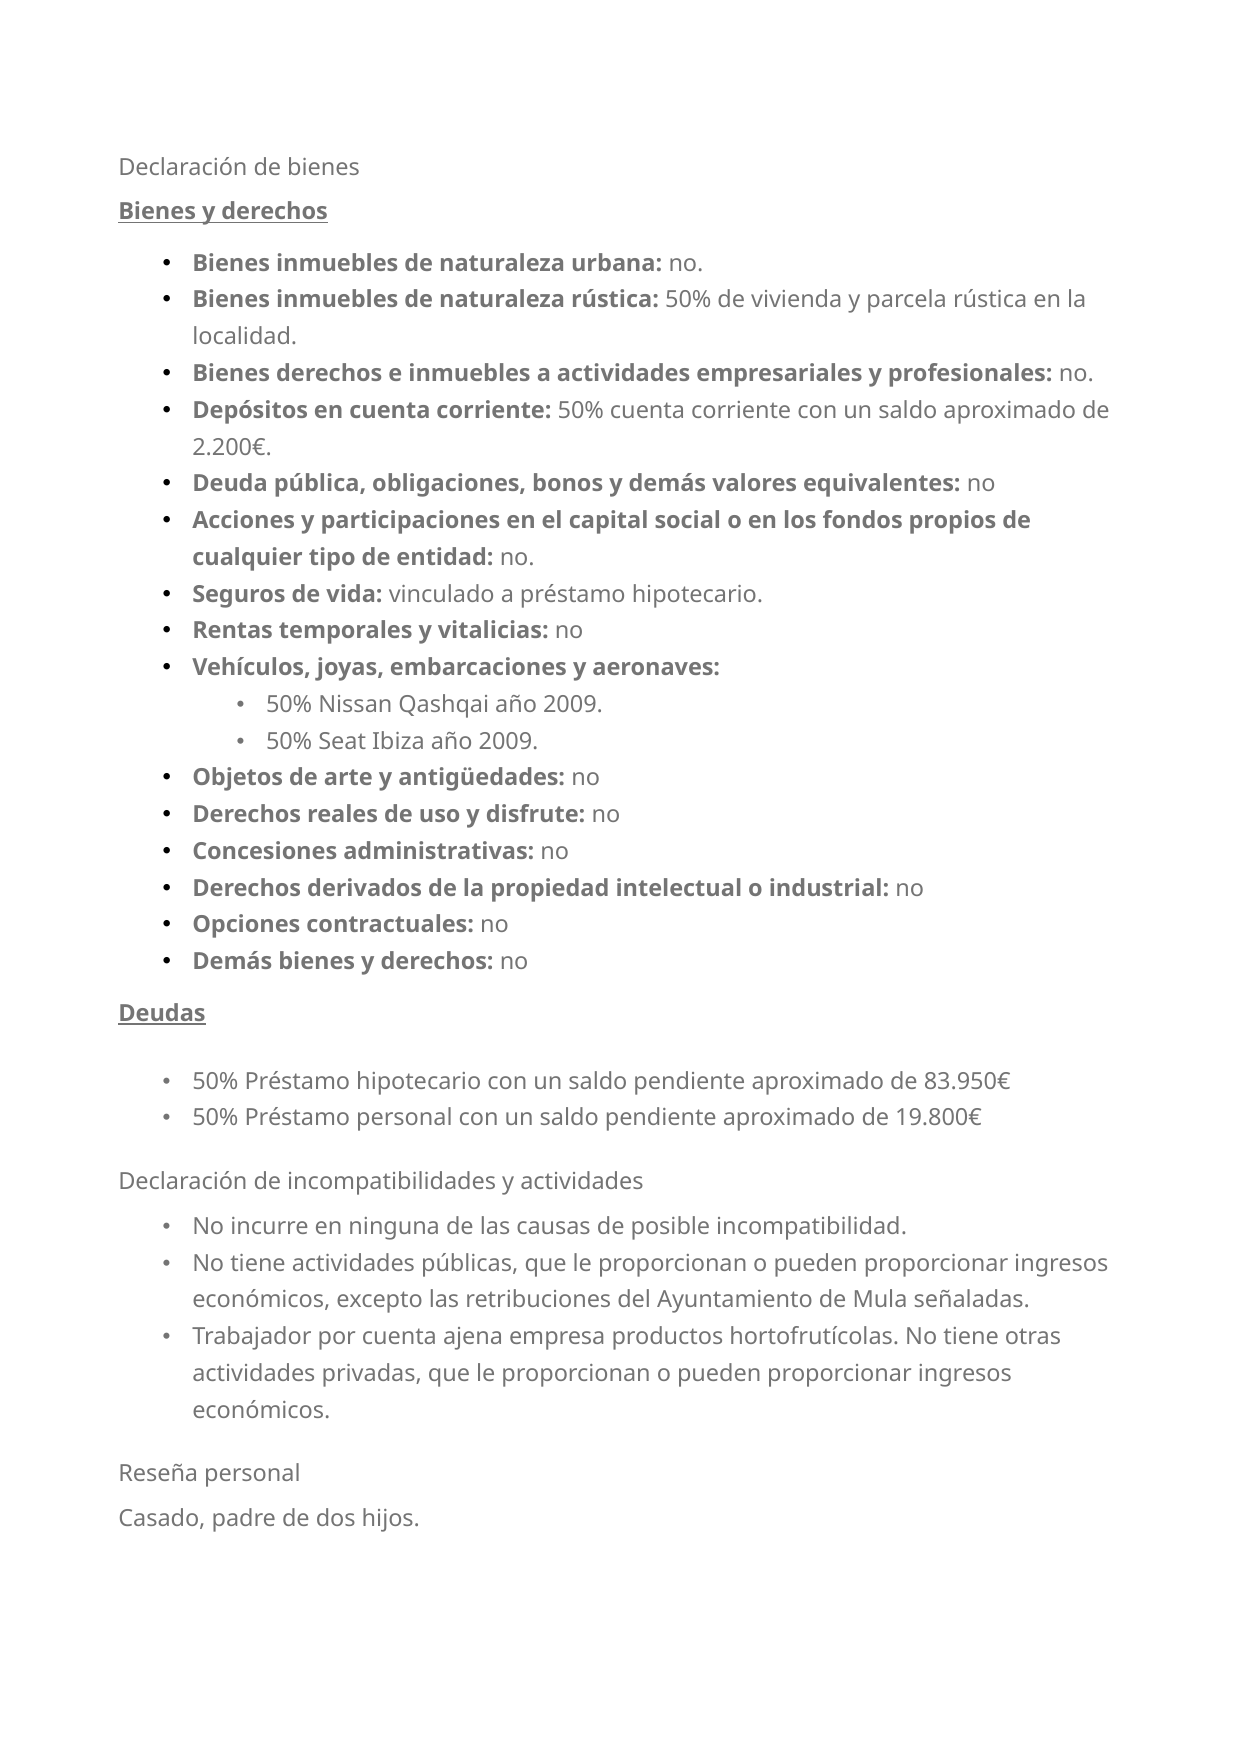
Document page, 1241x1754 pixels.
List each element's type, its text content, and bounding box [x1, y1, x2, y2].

list Concesiones administrativas: no [162, 834, 1122, 866]
list 50% Préstamo personal con un saldo pendiente aproximado de 19.800€ [162, 1101, 1122, 1133]
text Casado, padre de dos hijos. [118, 1501, 1122, 1533]
list Seguros de vida: vinculado a préstamo hipotecario. [162, 577, 1122, 609]
list Opciones contractuales: no [162, 908, 1122, 940]
list Derechos reales de uso y disfrute: no [162, 797, 1122, 829]
list 50% Seat Ibiza año 2009. [236, 724, 1122, 756]
list Deuda pública, obligaciones, bonos y demás valores equivalentes: no [162, 467, 1122, 498]
list No incurre en ninguna de las causas de posible incompatibilidad. [162, 1209, 1122, 1241]
list Rentas temporales y vitalicias: no [162, 614, 1122, 646]
list Trabajador por cuenta ajena empresa productos hortofrutícolas. No tiene otras actividades privadas, que le proporcionan o pueden proporcionar ingresos económicos. [162, 1319, 1122, 1425]
list Bienes inmuebles de naturaleza urbana: no. [162, 246, 1122, 278]
list Objetos de arte y antigüedades: no [162, 761, 1122, 793]
list Bienes inmuebles de naturaleza rústica: 50% de vivienda y parcela rústica en la localidad. [162, 283, 1122, 351]
list Bienes derechos e inmuebles a actividades empresariales y profesionales: no. [162, 356, 1122, 388]
list Depósitos en cuenta corriente: 50% cuenta corriente con un saldo aproximado de 2.200€. [162, 393, 1122, 462]
list Acciones y participaciones en el capital social o en los fondos propios de cualquier tipo de entidad: no. [162, 503, 1122, 572]
text Bienes y derechos [118, 194, 1122, 227]
text Deudas [118, 996, 1122, 1028]
list Demás bienes y derechos: no [162, 944, 1122, 977]
subtitle Declaración de incompatibilidades y actividades [118, 1164, 1122, 1197]
list Vehículos, joyas, embarcaciones y aeronaves: [162, 650, 1122, 682]
list 50% Nissan Qashqai año 2009. [236, 687, 1122, 719]
list Derechos derivados de la propiedad intelectual o industrial: no [162, 871, 1122, 903]
subtitle Declaración de bienes [118, 118, 1122, 182]
subtitle Reseña personal [118, 1457, 1122, 1489]
list No tiene actividades públicas, que le proporcionan o pueden proporcionar ingresos económicos, excepto las retribuciones del Ayuntamiento de Mula señaladas. [162, 1246, 1122, 1314]
list 50% Préstamo hipotecario con un saldo pendiente aproximado de 83.950€ [162, 1064, 1122, 1096]
